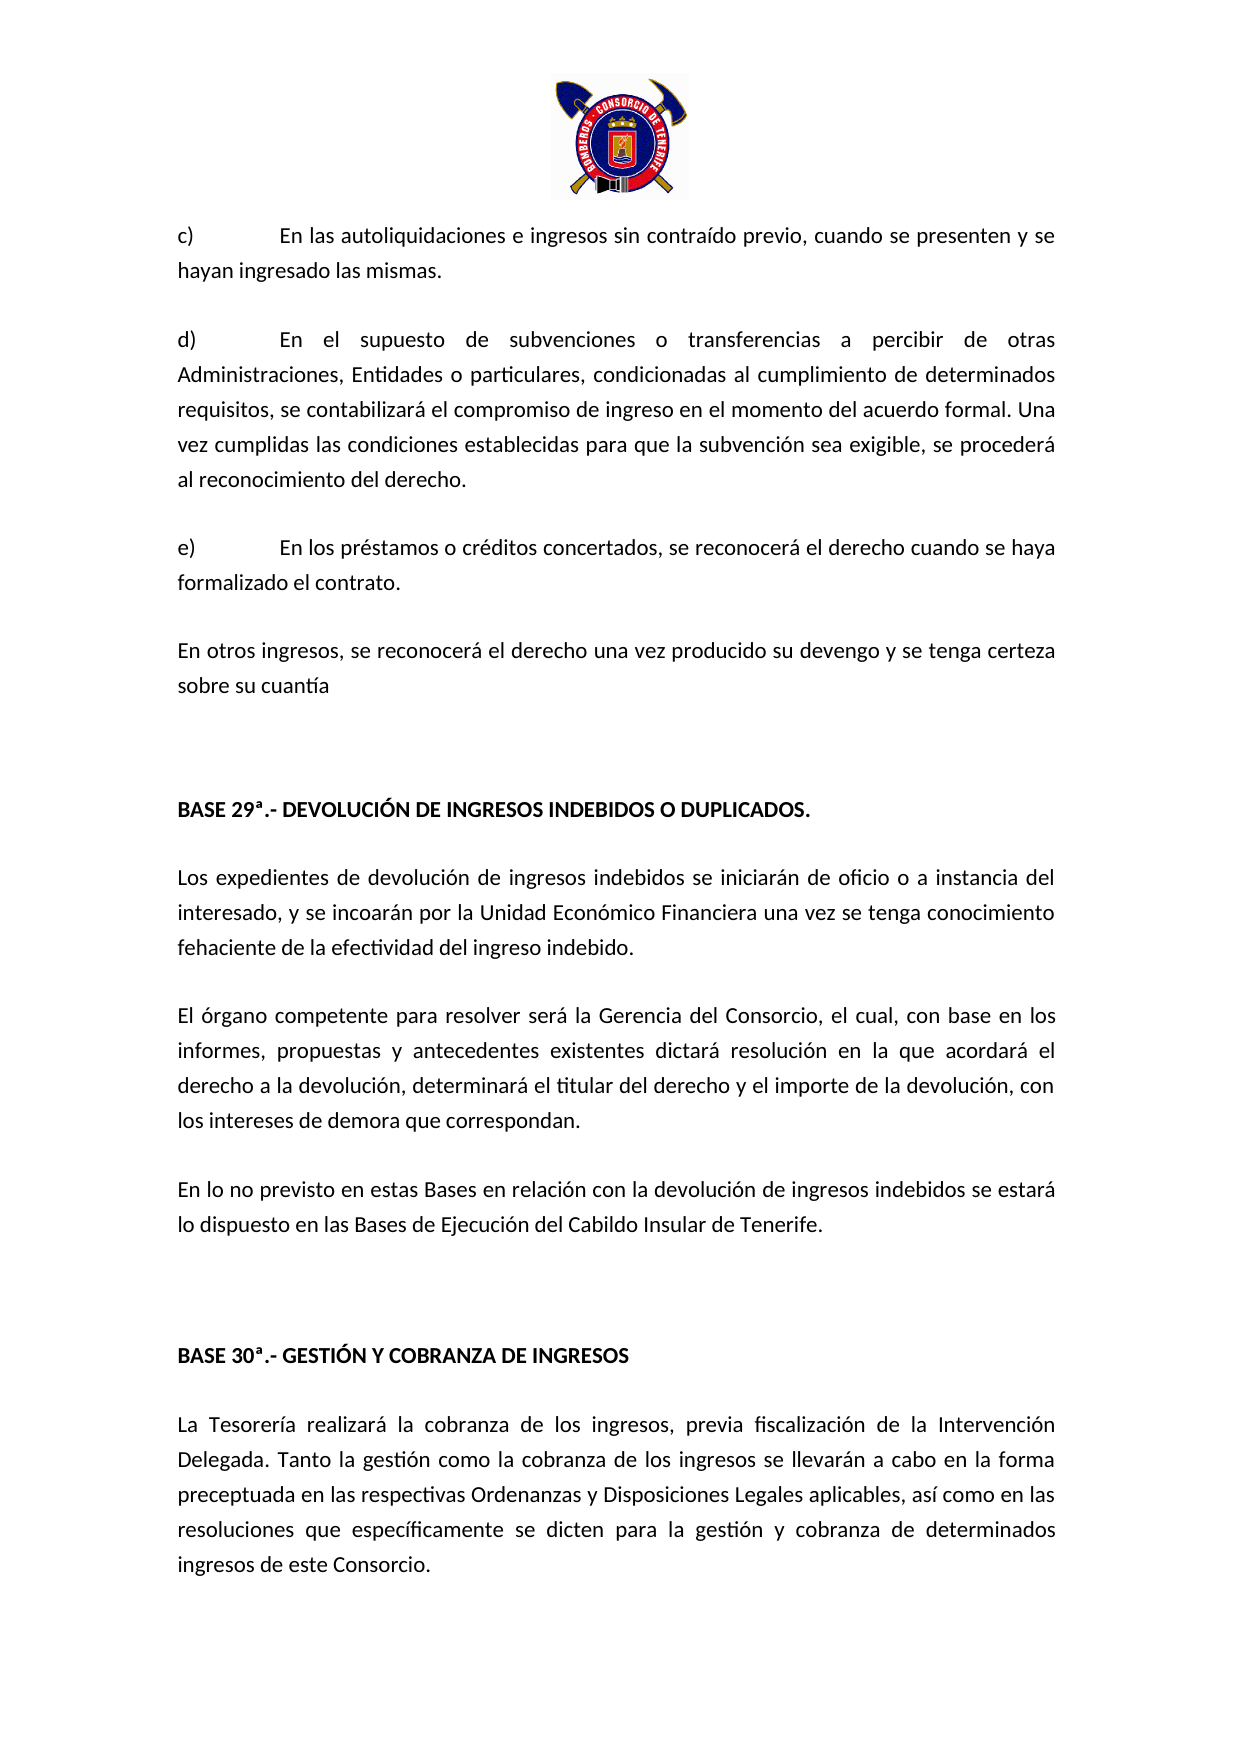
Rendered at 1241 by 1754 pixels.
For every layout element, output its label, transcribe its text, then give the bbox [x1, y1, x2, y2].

list En las autoliquidaciones e ingresos sin contraído previo, cuando se presenten y se hayan ingresado las mismas. [177, 222, 1057, 284]
text La Tesorería realizará la cobranza de los ingresos, previa fiscalización de la Intervención Delegada. Tanto la gestión como la cobranza de los ingresos se llevarán a cabo en la forma preceptuada en las respectivas Ordenanzas y Disposiciones Legales aplicables, así como en las resoluciones que específicamente se dicten para la gestión y cobranza de determinados ingresos de este Consorcio. [177, 1410, 1057, 1578]
subtitle BASE 29ª.- DEVOLUCIÓN DE INGRESOS INDEBIDOS O DUPLICADOS. [177, 795, 1057, 823]
list En el supuesto de subvenciones o transferencias a percibir de otras Administraciones, Entidades o particulares, condicionadas al cumplimiento de determinados requisitos, se contabilizará el compromiso de ingreso en el momento del acuerdo formal. Una vez cumplidas las condiciones establecidas para que la subvención sea exigible, se procederá al reconocimiento del derecho. [177, 325, 1057, 493]
list En los préstamos o créditos concertados, se reconocerá el derecho cuando se haya formalizado el contrato. [177, 533, 1057, 596]
text El órgano competente para resolver será la Gerencia del Consorcio, el cual, con base en los informes, propuestas y antecedentes existentes dictará resolución en la que acordará el derecho a la devolución, determinará el titular del derecho y el importe de la devolución, con los intereses de demora que correspondan. [177, 1002, 1057, 1134]
text En otros ingresos, se reconocerá el derecho una vez producido su devengo y se tenga certeza sobre su cuantía [177, 637, 1057, 699]
text Los expedientes de devolución de ingresos indebidos se iniciarán de oficio o a instancia del interesado, y se incoarán por la Unidad Económico Financiera una vez se tenga conocimiento fehaciente de la efectividad del ingreso indebido. [177, 863, 1057, 961]
text En lo no previsto en estas Bases en relación con la devolución de ingresos indebidos se estará lo dispuesto en las Bases de Ejecución del Cabildo Insular de Tenerife. [177, 1175, 1057, 1238]
text BASE 30ª.- GESTIÓN Y COBRANZA DE INGRESOS [177, 1342, 1057, 1369]
